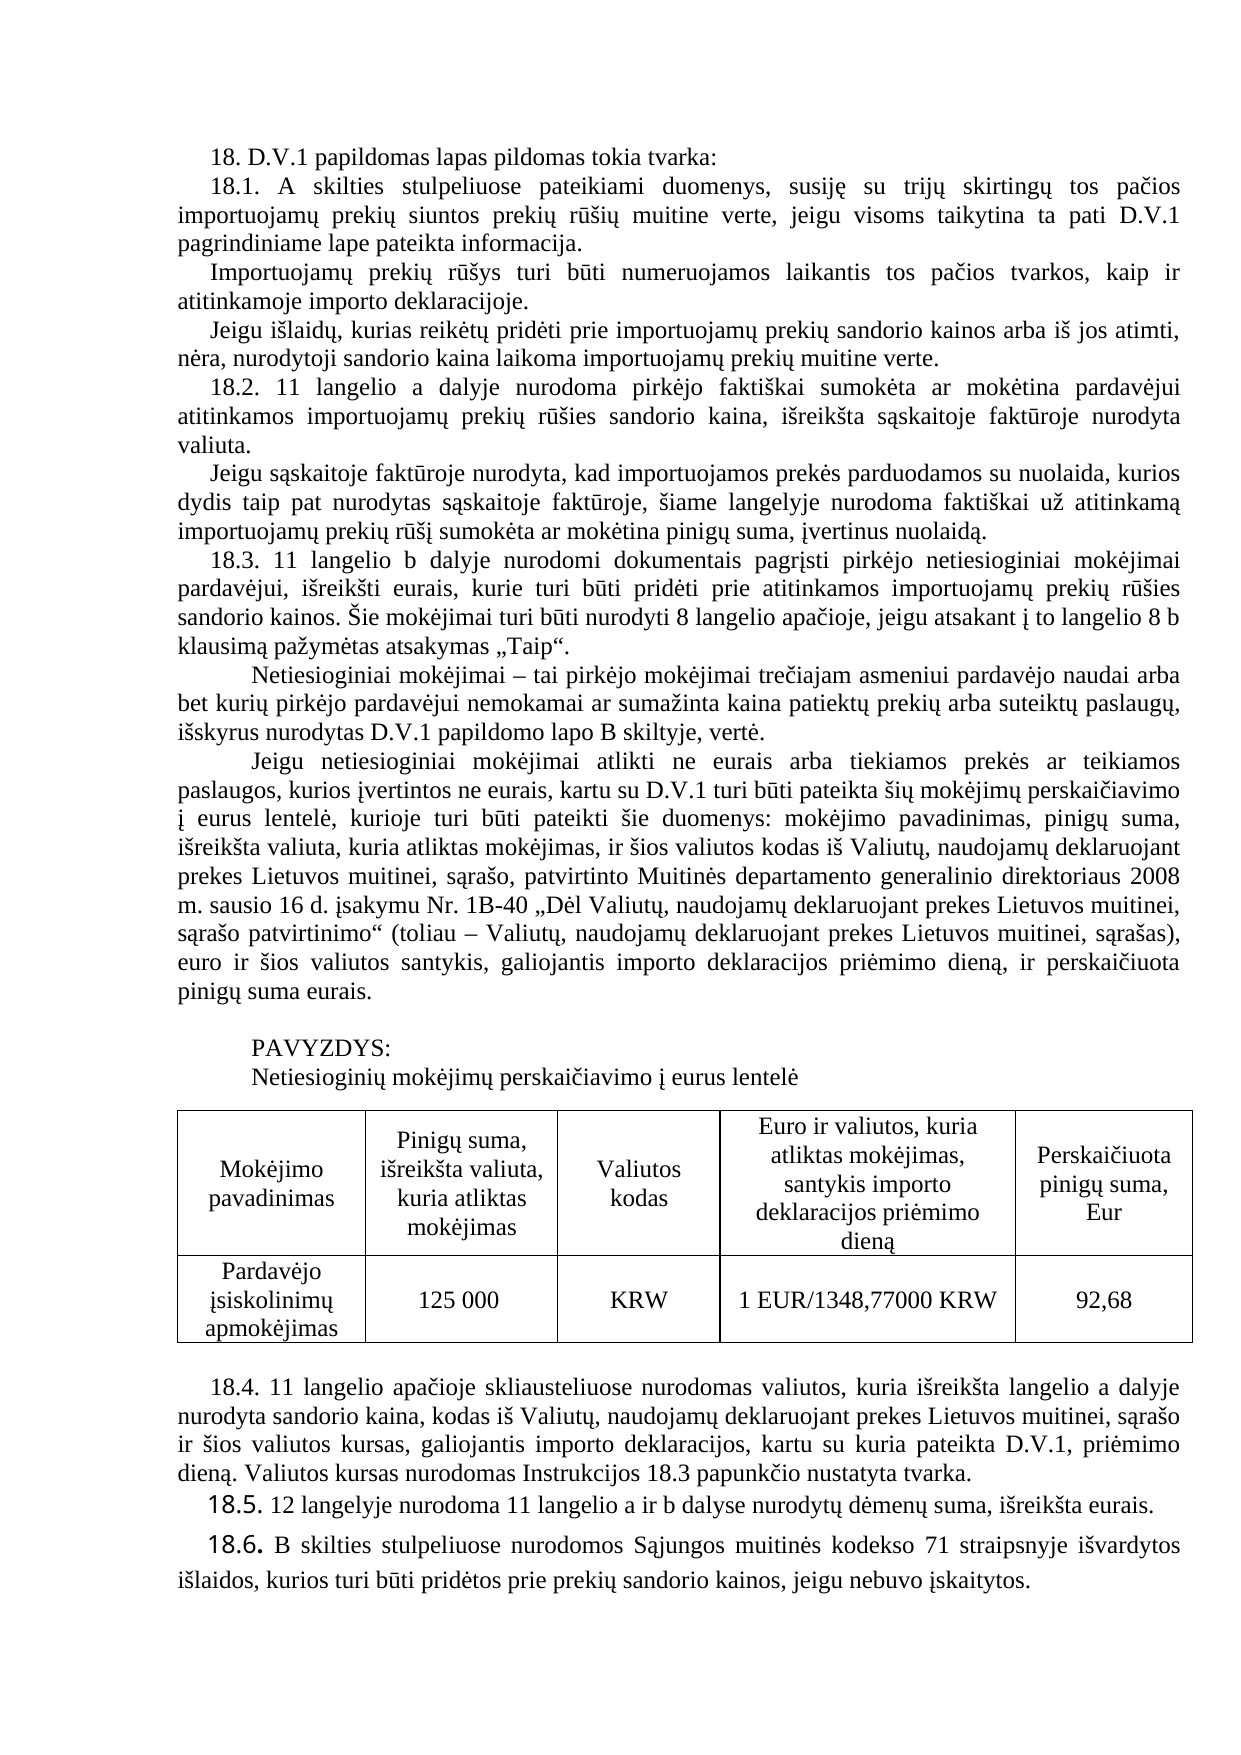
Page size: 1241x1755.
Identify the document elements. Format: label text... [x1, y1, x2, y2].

text Jeigu išlaidų, kurias reikėtų pridėti prie importuojamų prekių sandorio kainos arba iš jos atimti, nėra, nurodytoji sandorio kaina laikoma importuojamų prekių muitine verte. [177, 315, 1181, 372]
text 18.3. 11 langelio b dalyje nurodomi dokumentais pagrįsti pirkėjo netiesioginiai mokėjimai pardavėjui, išreikšti eurais, kurie turi būti pridėti prie atitinkamos importuojamų prekių rūšies sandorio kainos. Šie mokėjimai turi būti nurodyti 8 langelio apačioje, jeigu atsakant į to langelio 8 b klausimą pažymėtas atsakymas „Taip“. [177, 545, 1181, 660]
text Netiesioginiai mokėjimai – tai pirkėjo mokėjimai trečiajam asmeniui pardavėjo naudai arba bet kurių pirkėjo pardavėjui nemokamai ar sumažinta kaina patiektų prekių arba suteiktų paslaugų, išskyrus nurodytas D.V.1 papildomo lapo B skiltyje, vertė. [177, 660, 1181, 746]
table_cell 92,68 [1016, 1256, 1192, 1342]
table_header Valiutos kodas [558, 1111, 719, 1255]
text 18.4. 11 langelio apačioje skliausteliuose nurodomas valiutos, kuria išreikšta langelio a dalyje nurodyta sandorio kaina, kodas iš Valiutų, naudojamų deklaruojant prekes Lietuvos muitinei, sąrašo ir šios valiutos kursas, galiojantis importo deklaracijos, kartu su kuria pateikta D.V.1, priėmimo dieną. Valiutos kursas nurodomas Instrukcijos 18.3 papunkčio nustatyta tvarka. [177, 1372, 1181, 1487]
text Netiesioginių mokėjimų perskaičiavimo į eurus lentelė [177, 1062, 1181, 1091]
table_header Pinigų suma, išreikšta valiuta, kuria atliktas mokėjimas [366, 1111, 557, 1255]
text 18.2. 11 langelio a dalyje nurodoma pirkėjo faktiškai sumokėta ar mokėtina pardavėjui atitinkamos importuojamų prekių rūšies sandorio kaina, išreikšta sąskaitoje faktūroje nurodyta valiuta. [177, 372, 1181, 458]
text Importuojamų prekių rūšys turi būti numeruojamos laikantis tos pačios tvarkos, kaip ir atitinkamoje importo deklaracijoje. [177, 257, 1181, 315]
text Jeigu sąskaitoje faktūroje nurodyta, kad importuojamos prekės parduodamos su nuolaida, kurios dydis taip pat nurodytas sąskaitoje faktūroje, šiame langelyje nurodoma faktiškai už atitinkamą importuojamų prekių rūšį sumokėta ar mokėtina pinigų suma, įvertinus nuolaidą. [177, 458, 1181, 545]
text PAVYZDYS: [177, 1033, 1181, 1062]
text 18.6. B skilties stulpeliuose nurodomos Sąjungos muitinės kodekso 71 straipsnyje išvardytos išlaidos, kurios turi būti pridėtos prie prekių sandorio kainos, jeigu nebuvo įskaitytos. [177, 1527, 1181, 1594]
table_cell Pardavėjo įsiskolinimų apmokėjimas [178, 1256, 365, 1342]
text 18.5. 12 langelyje nurodoma 11 langelio a ir b dalyse nurodytų dėmenų suma, išreikšta eurais. [177, 1487, 1181, 1521]
text 18.1. A skilties stulpeliuose pateikiami duomenys, susiję su trijų skirtingų tos pačios importuojamų prekių siuntos prekių rūšių muitine verte, jeigu visoms taikytina ta pati D.V.1 pagrindiniame lape pateikta informacija. [177, 171, 1181, 257]
table_cell 125 000 [366, 1256, 557, 1342]
table_header Euro ir valiutos, kuria atliktas mokėjimas, santykis importo deklaracijos priėmimo dieną [721, 1111, 1015, 1255]
text 18. D.V.1 papildomas lapas pildomas tokia tvarka: [177, 142, 1181, 171]
table_cell KRW [558, 1256, 719, 1342]
table_cell 1 EUR/1348,77000 KRW [721, 1256, 1015, 1342]
table_header Mokėjimo pavadinimas [178, 1111, 365, 1255]
table_header Perskaičiuota pinigų suma, Eur [1016, 1111, 1192, 1255]
text Jeigu netiesioginiai mokėjimai atlikti ne eurais arba tiekiamos prekės ar teikiamos paslaugos, kurios įvertintos ne eurais, kartu su D.V.1 turi būti pateikta šių mokėjimų perskaičiavimo į eurus lentelė, kurioje turi būti pateikti šie duomenys: mokėjimo pavadinimas, pinigų suma, išreikšta valiuta, kuria atliktas mokėjimas, ir šios valiutos kodas iš Valiutų, naudojamų deklaruojant prekes Lietuvos muitinei, sąrašo, patvirtinto Muitinės departamento generalinio direktoriaus 2008 m. sausio 16 d. įsakymu Nr. 1B-40 „Dėl Valiutų, naudojamų deklaruojant prekes Lietuvos muitinei, sąrašo patvirtinimo“ (toliau – Valiutų, naudojamų deklaruojant prekes Lietuvos muitinei, sąrašas), euro ir šios valiutos santykis, galiojantis importo deklaracijos priėmimo dieną, ir perskaičiuota pinigų suma eurais. [177, 746, 1181, 1005]
